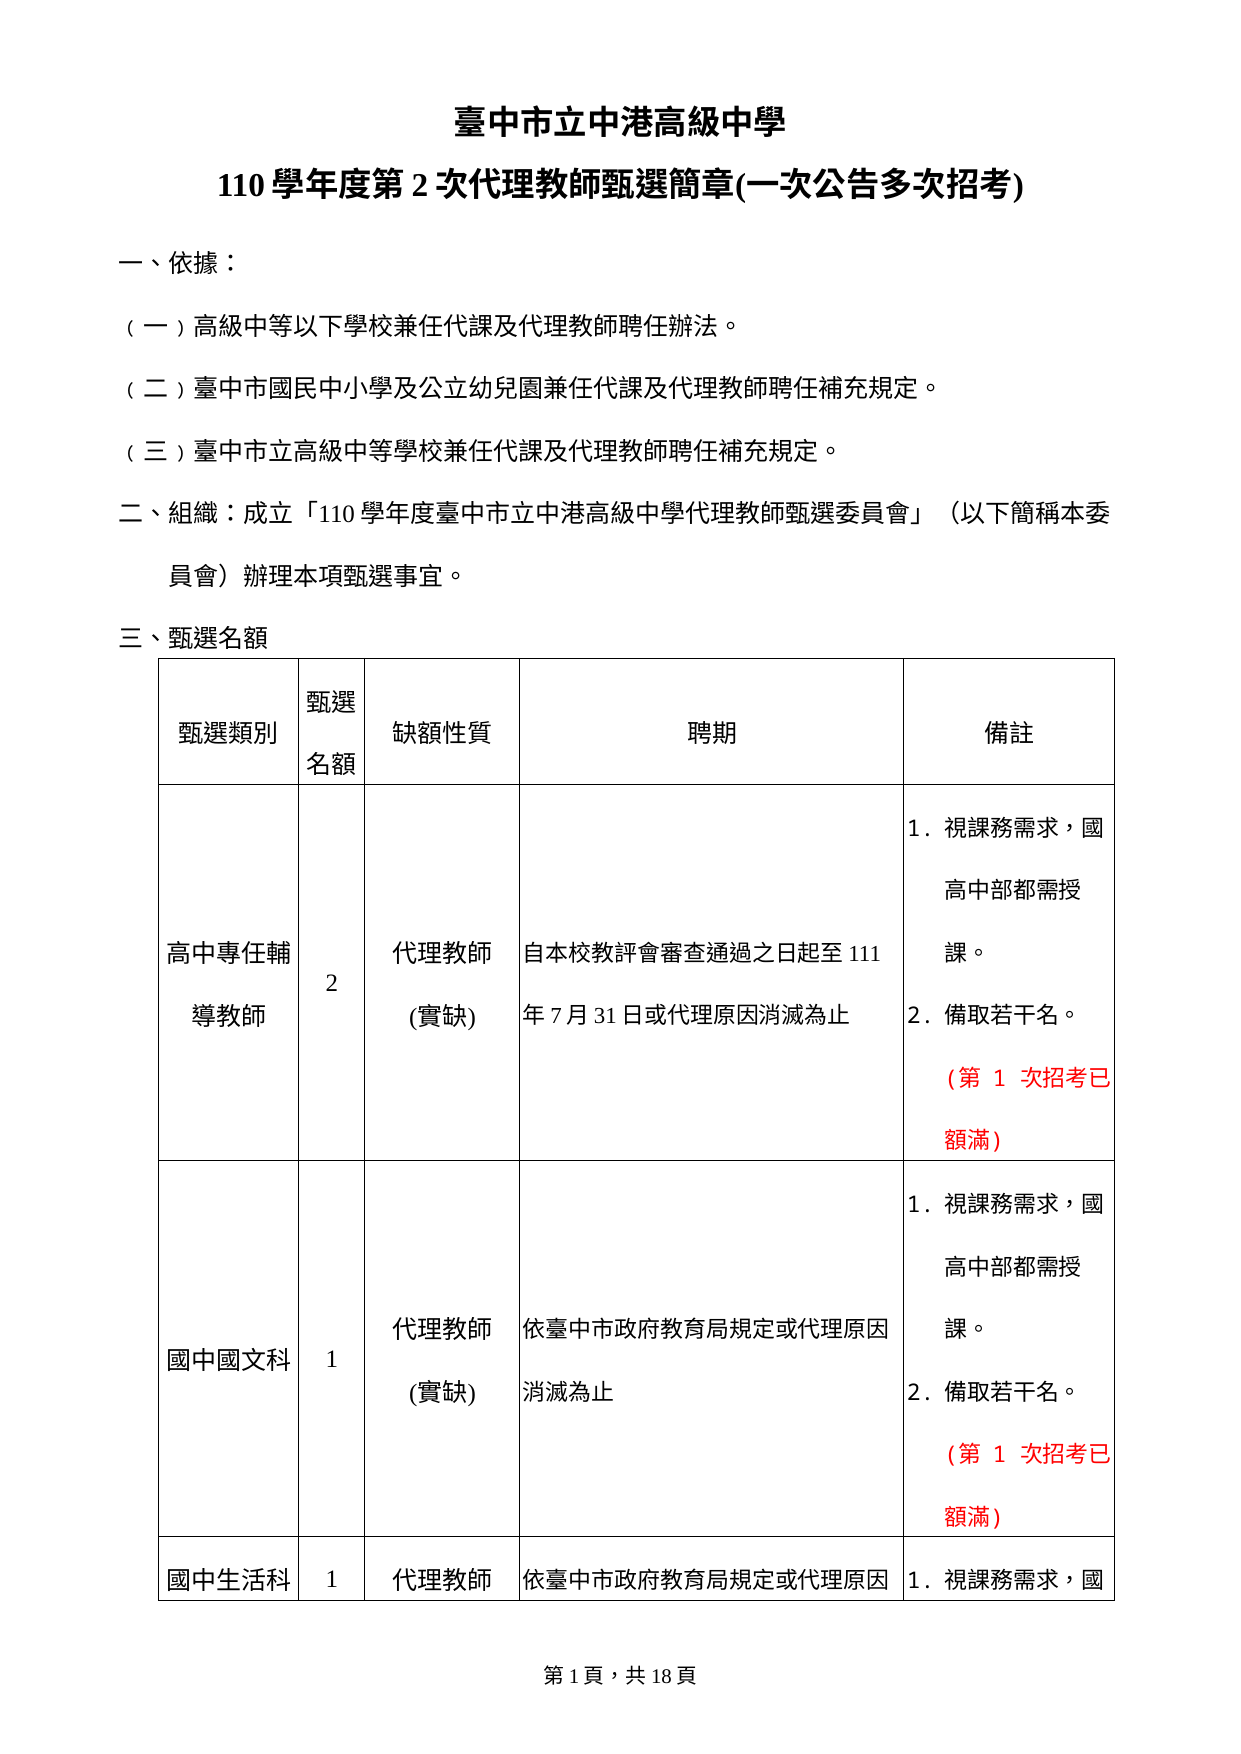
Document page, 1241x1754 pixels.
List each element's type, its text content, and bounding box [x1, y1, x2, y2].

table_cell 視課務需求，國高中部都需授課。 備取若干名。 (第 1 次招考已 額滿) [904, 1161, 1114, 1536]
table_cell 視課務需求，國高中部都需授課。 備取若干名。 (第 1 次招考已 額滿) [904, 1537, 1114, 1599]
table_header 甄選類別 [159, 659, 298, 784]
table_cell 高中專任輔導教師 [159, 785, 298, 1160]
table_header 缺額性質 [365, 659, 519, 784]
table_cell 代理教師 (實缺) [365, 1161, 519, 1536]
table_cell 代理教師 (實缺) [365, 785, 519, 1160]
text 110學年度第2次代理教師甄選簡章(一次公告多次招考) [118, 141, 1122, 203]
text 二、組織：成立「110學年度臺中市立中港高級中學代理教師甄選委員會」（以下簡稱本委員會）辦理本項甄選事宜。 [118, 470, 1122, 595]
table_cell 視課務需求，國高中部都需授課。 備取若干名。 (第 1 次招考已 額滿) [904, 785, 1114, 1160]
table_cell 國中國文科 [159, 1161, 298, 1536]
table_header 聘期 [520, 659, 903, 784]
table_cell 依臺中市政府教育局規定或代理原因 [520, 1537, 903, 1599]
text ﹙二﹚臺中市國民中小學及公立幼兒園兼任代課及代理教師聘任補充規定。 [118, 345, 1122, 408]
table_header 備註 [904, 659, 1114, 784]
text 臺中市立中港高級中學 [118, 78, 1122, 141]
table_cell 國中生活科 [159, 1537, 298, 1599]
table_cell 代理教師 [365, 1537, 519, 1599]
table_cell 2 [299, 785, 364, 1160]
table_cell 1 [299, 1161, 364, 1536]
table_cell 自本校教評會審查通過之日起至111年7月31日或代理原因消滅為止 [520, 785, 903, 1160]
table_cell 1 [299, 1537, 364, 1599]
text 一、依據： [118, 220, 1122, 283]
table_header 甄選名額 [299, 659, 364, 784]
text 三、甄選名額 [118, 595, 1122, 658]
table_cell 依臺中市政府教育局規定或代理原因消滅為止 [520, 1161, 903, 1536]
text ﹙一﹚高級中等以下學校兼任代課及代理教師聘任辦法。 [118, 283, 1122, 345]
text ﹙三﹚臺中市立高級中等學校兼任代課及代理教師聘任補充規定。 [118, 408, 1122, 470]
